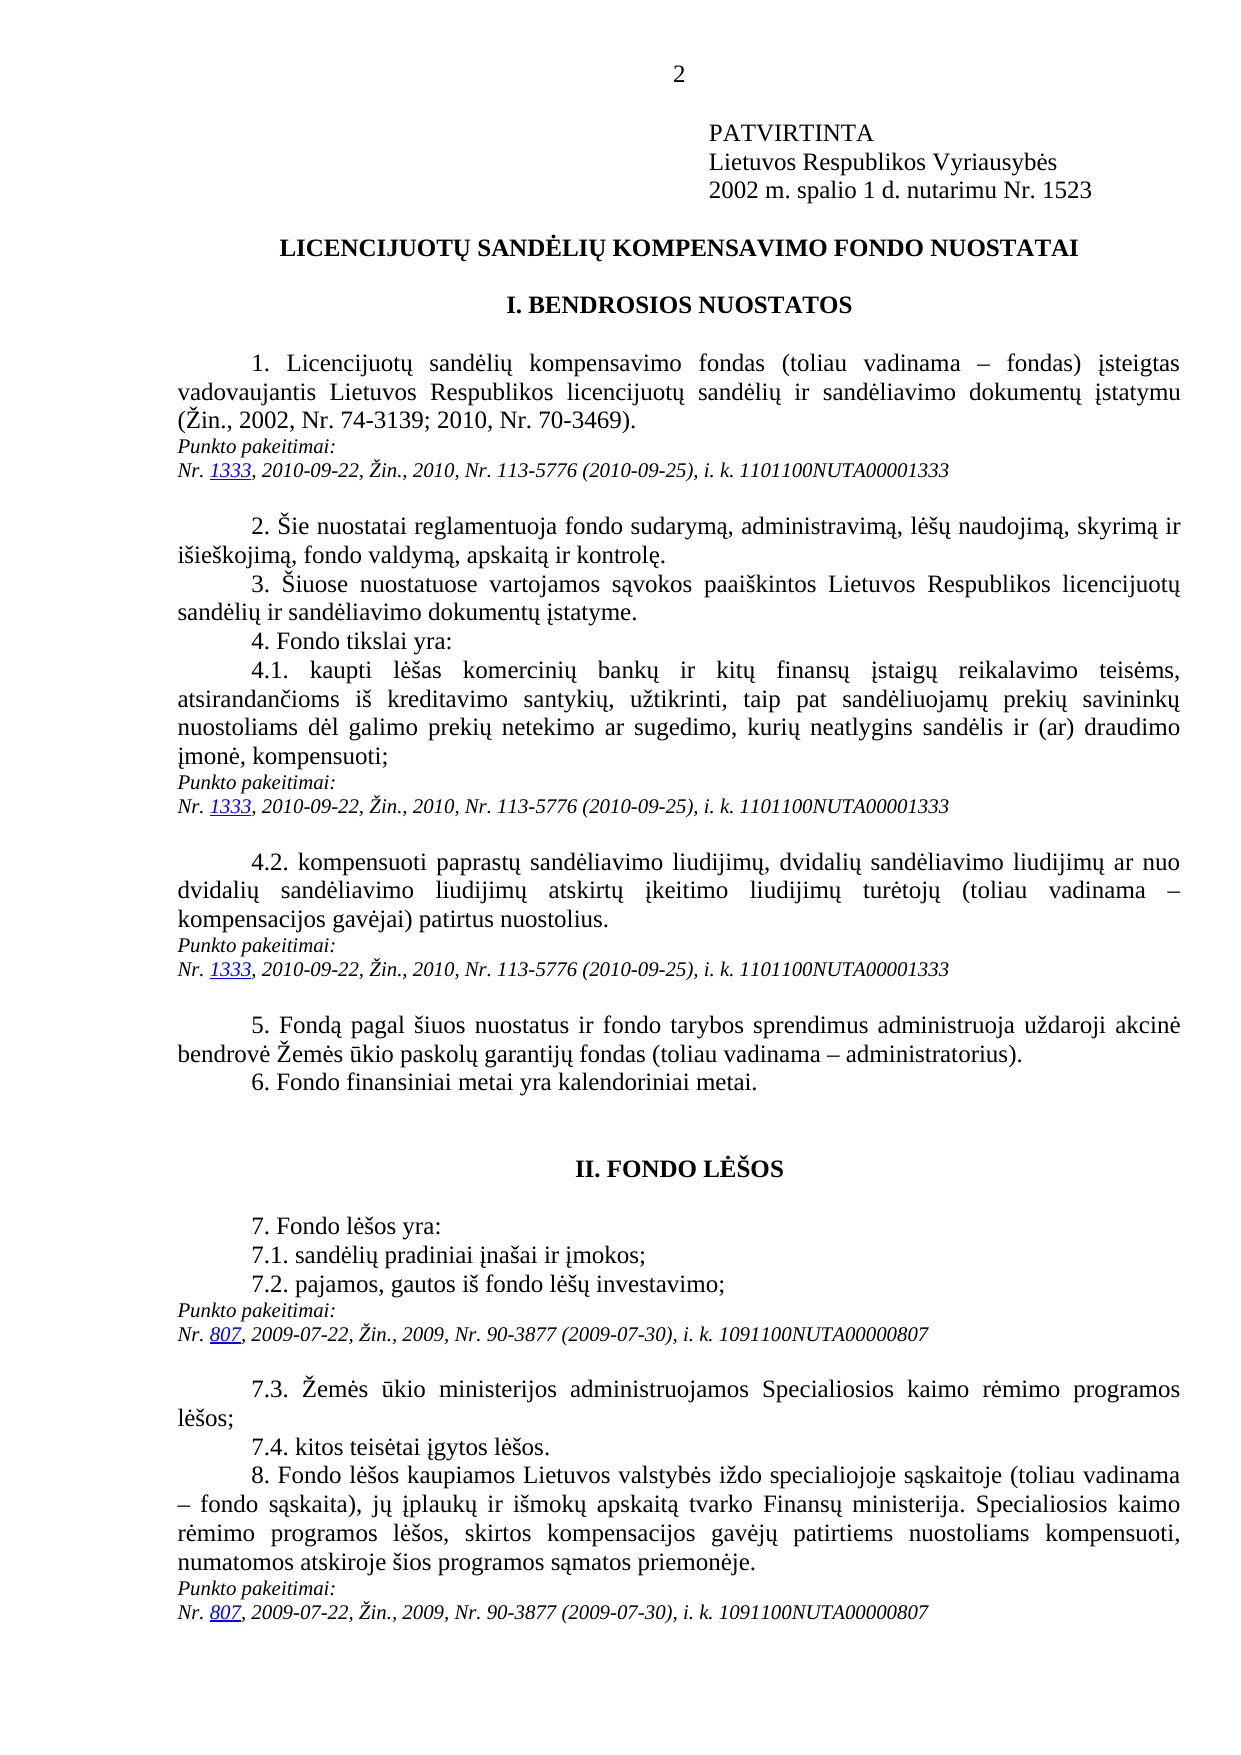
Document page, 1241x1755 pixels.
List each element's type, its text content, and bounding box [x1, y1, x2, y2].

text 2002 m. spalio 1 d. nutarimu Nr. 1523 [177, 176, 1181, 204]
text 6. Fondo finansiniai metai yra kalendoriniai metai. [177, 1067, 1181, 1096]
text II. FONDO LĖŠOS [177, 1154, 1181, 1182]
text 7.3. Žemės ūkio ministerijos administruojamos Specialiosios kaimo rėmimo programos lėšos; [177, 1374, 1181, 1432]
text 7.1. sandėlių pradiniai įnašai ir įmokos; [177, 1240, 1181, 1269]
text LICENCIJUOTŲ SANDĖLIŲ KOMPENSAVIMO FONDO NUOSTATAI [177, 233, 1181, 262]
text Punkto pakeitimai: [177, 1297, 1181, 1322]
text Nr. 1333, 2010-09-22, Žin., 2010, Nr. 113-5776 (2010-09-25), i. k. 1101100NUTA00001333 [177, 957, 1181, 981]
text 2. Šie nuostatai reglamentuoja fondo sudarymą, administravimą, lėšų naudojimą, skyrimą ir išieškojimą, fondo valdymą, apskaitą ir kontrolę. [177, 511, 1181, 569]
text 4.1. kaupti lėšas komercinių bankų ir kitų finansų įstaigų reikalavimo teisėms, atsirandančioms iš kreditavimo santykių, užtikrinti, taip pat sandėliuojamų prekių savininkų nuostoliams dėl galimo prekių netekimo ar sugedimo, kurių neatlygins sandėlis ir (ar) draudimo įmonė, kompensuoti; [177, 655, 1181, 770]
text 7.4. kitos teisėtai įgytos lėšos. [177, 1432, 1181, 1461]
text Punkto pakeitimai: [177, 1576, 1181, 1600]
text PATVIRTINTA [709, 118, 1181, 147]
text Nr. 807, 2009-07-22, Žin., 2009, Nr. 90-3877 (2009-07-30), i. k. 1091100NUTA00000807 [177, 1322, 1181, 1346]
text 4.2. kompensuoti paprastų sandėliavimo liudijimų, dvidalių sandėliavimo liudijimų ar nuo dvidalių sandėliavimo liudijimų atskirtų įkeitimo liudijimų turėtojų (toliau vadinama – kompensacijos gavėjai) patirtus nuostolius. [177, 847, 1181, 933]
text Punkto pakeitimai: [177, 434, 1181, 458]
text 4. Fondo tikslai yra: [177, 626, 1181, 655]
text Lietuvos Respublikos Vyriausybės [177, 147, 1181, 176]
text Punkto pakeitimai: [177, 770, 1181, 794]
text Nr. 1333, 2010-09-22, Žin., 2010, Nr. 113-5776 (2010-09-25), i. k. 1101100NUTA00001333 [177, 794, 1181, 818]
text 7. Fondo lėšos yra: [177, 1211, 1181, 1240]
text 1. Licencijuotų sandėlių kompensavimo fondas (toliau vadinama – fondas) įsteigtas vadovaujantis Lietuvos Respublikos licencijuotų sandėlių ir sandėliavimo dokumentų įstatymu (Žin., 2002, Nr. 74-3139; 2010, Nr. 70-3469). [177, 348, 1181, 434]
text 3. Šiuose nuostatuose vartojamos sąvokos paaiškintos Lietuvos Respublikos licencijuotų sandėlių ir sandėliavimo dokumentų įstatyme. [177, 569, 1181, 626]
text I. BENDROSIOS NUOSTATOS [177, 291, 1181, 319]
text Nr. 807, 2009-07-22, Žin., 2009, Nr. 90-3877 (2009-07-30), i. k. 1091100NUTA00000807 [177, 1600, 1181, 1624]
text Nr. 1333, 2010-09-22, Žin., 2010, Nr. 113-5776 (2010-09-25), i. k. 1101100NUTA00001333 [177, 458, 1181, 482]
text 5. Fondą pagal šiuos nuostatus ir fondo tarybos sprendimus administruoja uždaroji akcinė bendrovė Žemės ūkio paskolų garantijų fondas (toliau vadinama – administratorius). [177, 1010, 1181, 1067]
text 7.2. pajamos, gautos iš fondo lėšų investavimo; [177, 1269, 1181, 1297]
text Punkto pakeitimai: [177, 933, 1181, 957]
text 8. Fondo lėšos kaupiamos Lietuvos valstybės iždo specialiojoje sąskaitoje (toliau vadinama – fondo sąskaita), jų įplaukų ir išmokų apskaitą tvarko Finansų ministerija. Specialiosios kaimo rėmimo programos lėšos, skirtos kompensacijos gavėjų patirtiems nuostoliams kompensuoti, numatomos atskiroje šios programos sąmatos priemonėje. [177, 1461, 1181, 1576]
